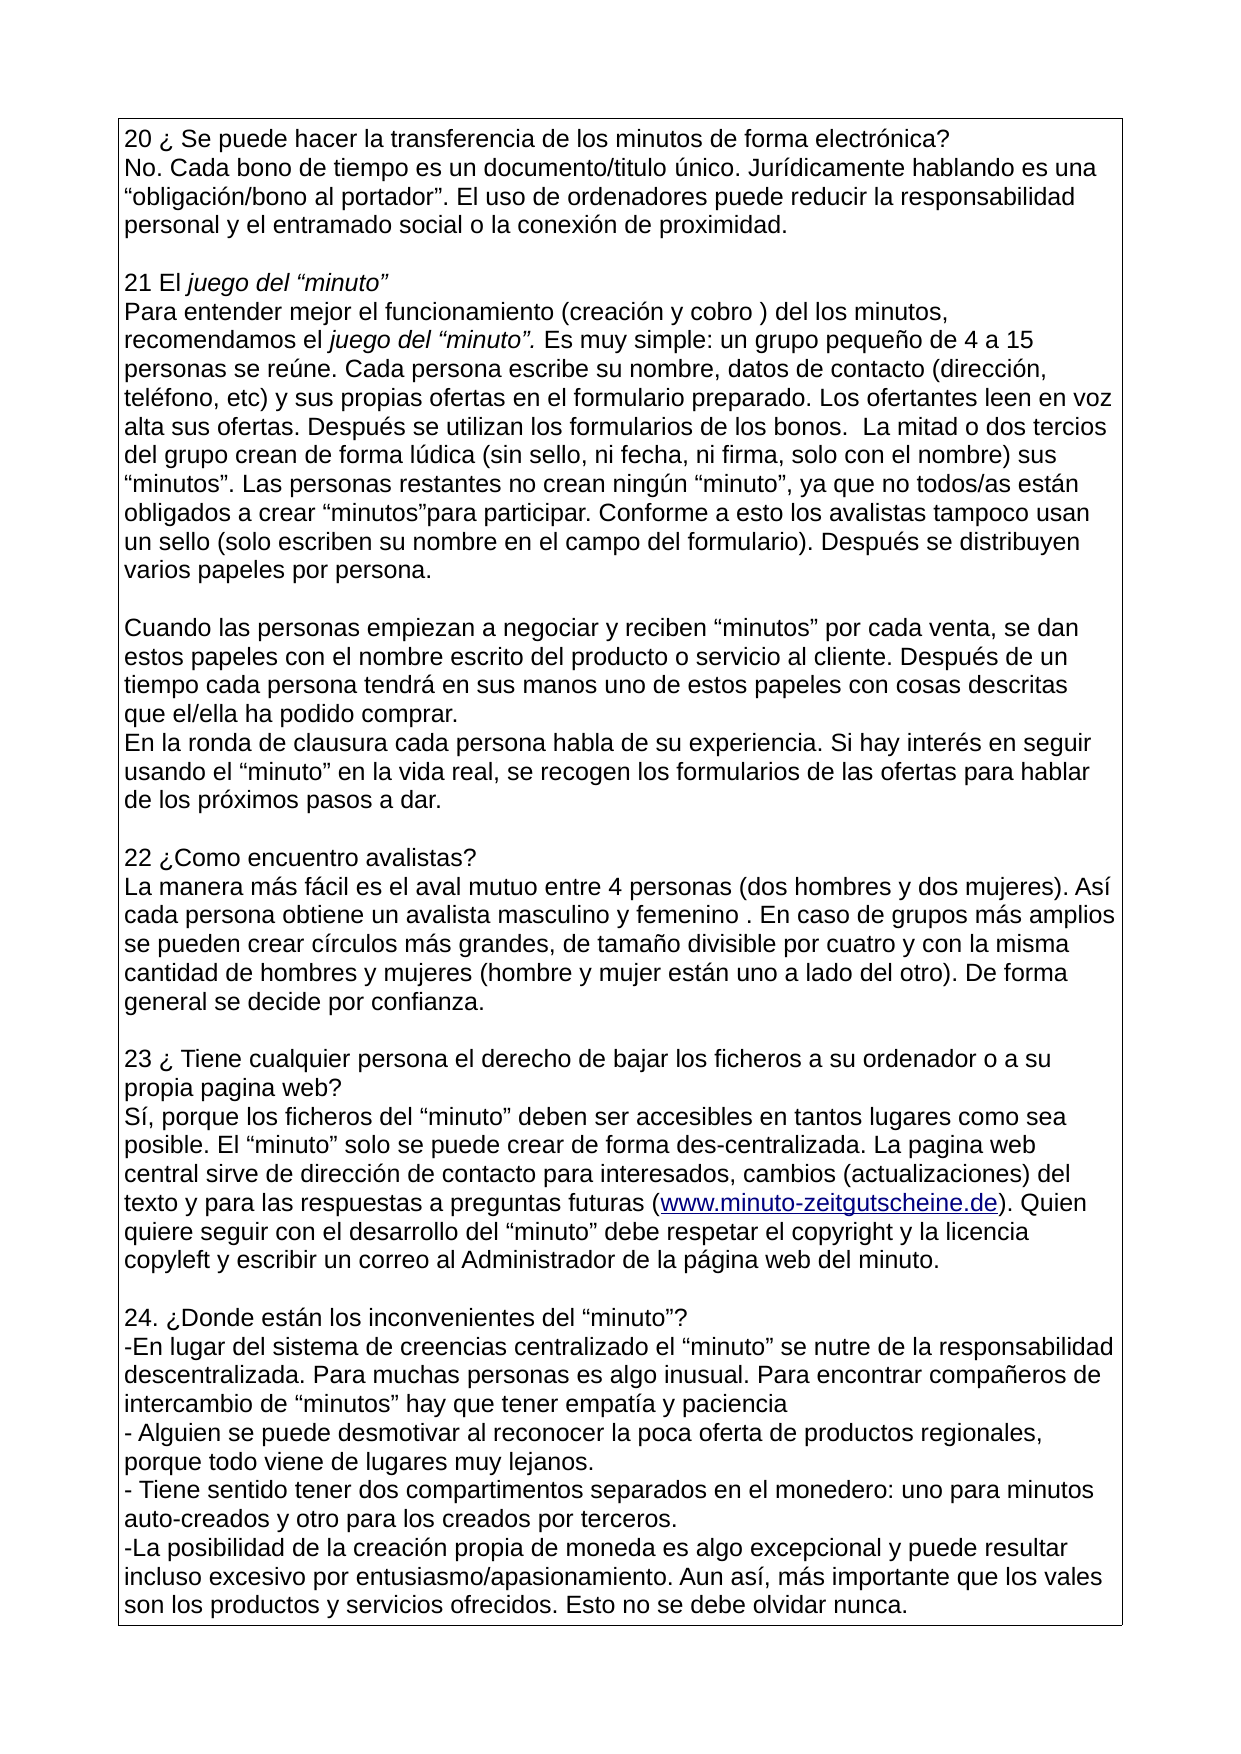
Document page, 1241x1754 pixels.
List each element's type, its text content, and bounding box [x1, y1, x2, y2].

table_header 20 ¿ Se puede hacer la transferencia de los minutos de forma electrónica? No. Cada bono de tiempo es un documento/titulo único. Jurídicamente hablando es una “obligación/bono al portador”. El uso de ordenadores puede reducir la responsabilidad personal y el entramado social o la conexión de proximidad. 21 El juego del “minuto” Para entender mejor el funcionamiento (creación y cobro ) del los minutos, recomendamos el juego del “minuto”. Es muy simple: un grupo pequeño de 4 a 15 personas se reúne. Cada persona escribe su nombre, datos de contacto (dirección, teléfono, etc) y sus propias ofertas en el formulario preparado. Los ofertantes leen en voz alta sus ofertas. Después se utilizan los formularios de los bonos. La mitad o dos tercios del grupo crean de forma lúdica (sin sello, ni fecha, ni firma, solo con el nombre) sus “minutos”. Las personas restantes no crean ningún “minuto”, ya que no todos/as están obligados a crear “minutos”para participar. Conforme a esto los avalistas tampoco usan un sello (solo escriben su nombre en el campo del formulario). Después se distribuyen varios papeles por persona. Cuando las personas empiezan a negociar y reciben “minutos” por cada venta, se dan estos papeles con el nombre escrito del producto o servicio al cliente. Después de un tiempo cada persona tendrá en sus manos uno de estos papeles con cosas descritas que el/ella ha podido comprar. En la ronda de clausura cada persona habla de su experiencia. Si hay interés en seguir usando el “minuto” en la vida real, se recogen los formularios de las ofertas para hablar de los próximos pasos a dar. 22 ¿Como encuentro avalistas? La manera más fácil es el aval mutuo entre 4 personas (dos hombres y dos mujeres). Así cada persona obtiene un avalista masculino y femenino . En caso de grupos más amplios se pueden crear círculos más grandes, de tamaño divisible por cuatro y con la misma cantidad de hombres y mujeres (hombre y mujer están uno a lado del otro). De forma general se decide por confianza. 23 ¿ Tiene cualquier persona el derecho de bajar los ficheros a su ordenador o a su propia pagina web? Sí, porque los ficheros del “minuto” deben ser accesibles en tantos lugares como sea posible. El “minuto” solo se puede crear de forma des-centralizada. La pagina web central sirve de dirección de contacto para interesados, cambios (actualizaciones) del texto y para las respuestas a preguntas futuras (www.minuto-zeitgutscheine.de). Quien quiere seguir con el desarrollo del “minuto” debe respetar el copyright y la licencia copyleft y escribir un correo al Administrador de la página web del minuto. 24. ¿Donde están los inconvenientes del “minuto”? -En lugar del sistema de creencias centralizado el “minuto” se nutre de la responsabilidad descentralizada. Para muchas personas es algo inusual. Para encontrar compañeros de intercambio de “minutos” hay que tener empatía y paciencia - Alguien se puede desmotivar al reconocer la poca oferta de productos regionales, porque todo viene de lugares muy lejanos. - Tiene sentido tener dos compartimentos separados en el monedero: uno para minutos auto-creados y otro para los creados por terceros. -La posibilidad de la creación propia de moneda es algo excepcional y puede resultar incluso excesivo por entusiasmo/apasionamiento. Aun así, más importante que los vales son los productos y servicios ofrecidos. Esto no se debe olvidar nunca. [119, 119, 1122, 1625]
